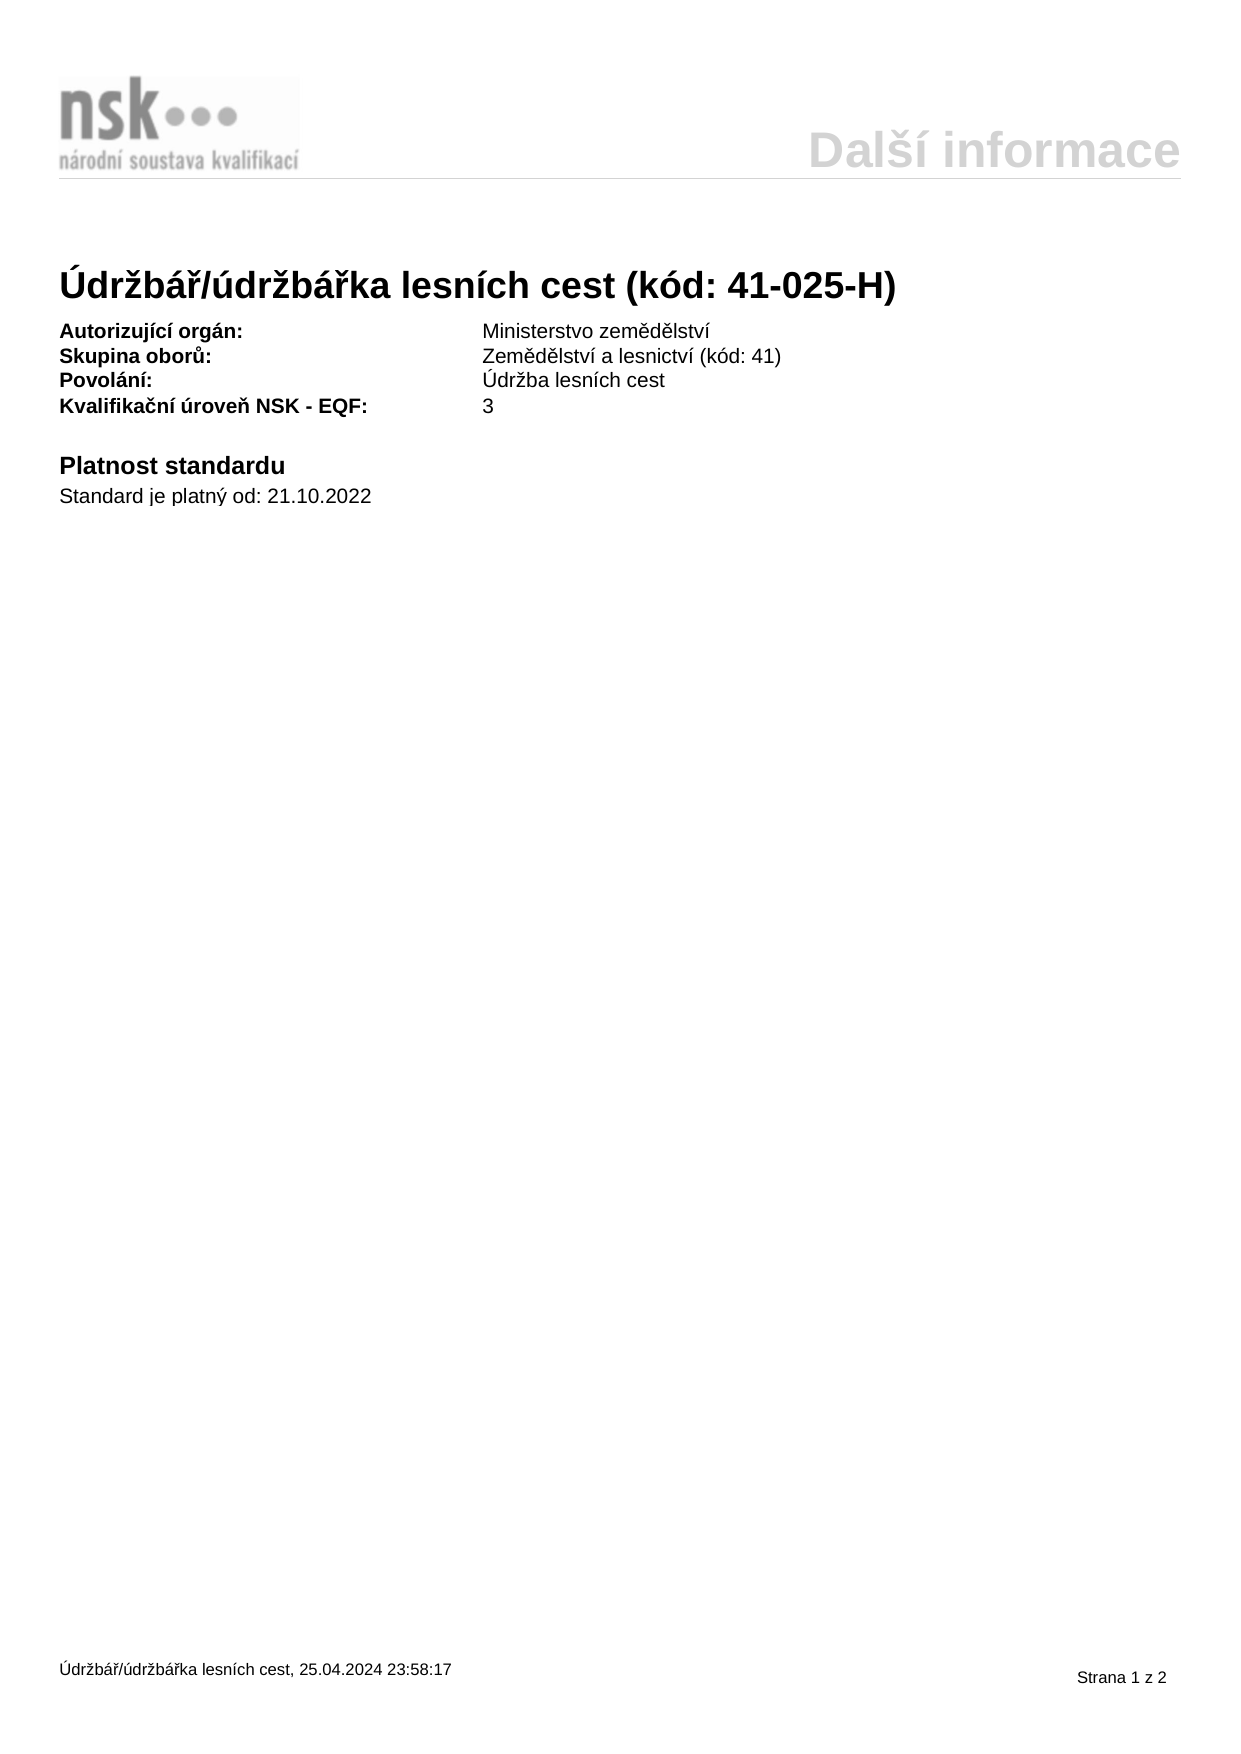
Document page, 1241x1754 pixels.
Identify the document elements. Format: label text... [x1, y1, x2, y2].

table_cell [482, 806, 619, 1106]
table_cell [59, 1384, 119, 1659]
table_cell [1167, 307, 1181, 319]
table_cell [119, 307, 482, 319]
table_cell [619, 806, 627, 1106]
table_cell [627, 307, 861, 319]
table_cell [861, 806, 1167, 1106]
table_cell [119, 418, 482, 447]
table_cell [1167, 196, 1181, 224]
table_cell Ministerstvo zemědělství [482, 319, 1181, 344]
table_cell [59, 806, 119, 1106]
table_cell [1167, 418, 1181, 447]
table_cell [482, 1106, 619, 1383]
table_cell [119, 172, 482, 178]
table_cell [119, 196, 482, 224]
table_cell [59, 418, 119, 447]
table_cell [861, 307, 1167, 319]
table_cell [119, 806, 482, 1106]
table_cell [619, 506, 627, 806]
table_cell [861, 1106, 1167, 1383]
table_cell [1167, 1660, 1181, 1696]
table_cell [619, 418, 627, 447]
table_cell [619, 1106, 627, 1383]
table_cell [482, 418, 619, 447]
table_cell [861, 196, 1167, 224]
table_cell [59, 506, 119, 806]
table_cell [482, 172, 619, 178]
table_cell Standard je platný od: 21.10.2022 [59, 484, 1181, 506]
table_cell [627, 196, 861, 224]
table_cell [1167, 1106, 1181, 1383]
table_cell [482, 307, 619, 319]
table_cell Povolání: [59, 368, 482, 392]
table_cell [59, 179, 1181, 196]
table_cell [627, 1106, 861, 1383]
table_cell 3 [482, 394, 1181, 417]
table_cell [619, 1384, 627, 1659]
table_cell [619, 196, 627, 224]
table_cell [1167, 1384, 1181, 1659]
table_cell [482, 1384, 619, 1659]
table_cell Kvalifikační úroveň NSK - EQF: [59, 394, 482, 417]
table_cell [627, 418, 861, 447]
table_cell [119, 1106, 482, 1383]
table_cell [59, 307, 119, 319]
table_cell [1167, 506, 1181, 806]
table_header [620, 59, 627, 172]
table_cell [861, 1384, 1167, 1659]
table_cell Platnost standardu [59, 448, 1181, 483]
table_cell [627, 506, 861, 806]
table_cell [119, 1384, 482, 1659]
table_header Další informace [627, 59, 1181, 178]
table_cell Údržbář/údržbářka lesních cest (kód: 41-025-H) [59, 224, 1181, 307]
table_cell [861, 506, 1167, 806]
table_cell [59, 1106, 119, 1383]
table_cell [627, 1384, 861, 1659]
table_cell Údržbář/údržbářka lesních cest, 25.04.2024 23:58:17 [59, 1660, 861, 1696]
table_cell Skupina oborů: [59, 344, 482, 368]
table_cell [627, 806, 861, 1106]
table_cell [119, 506, 482, 806]
table_cell [482, 196, 619, 224]
table_cell Strana 1 z 2 [861, 1660, 1167, 1696]
table_cell [1167, 806, 1181, 1106]
table_cell [59, 196, 119, 224]
table_cell [482, 506, 619, 806]
picture [58, 59, 620, 172]
table_cell [861, 418, 1167, 447]
table_cell [619, 307, 627, 319]
table_cell [59, 172, 119, 178]
table_cell Zemědělství a lesnictví (kód: 41) [482, 344, 1181, 368]
table_cell Autorizující orgán: [59, 319, 482, 343]
table_cell [619, 172, 627, 178]
table_cell Údržba lesních cest [482, 368, 1181, 393]
